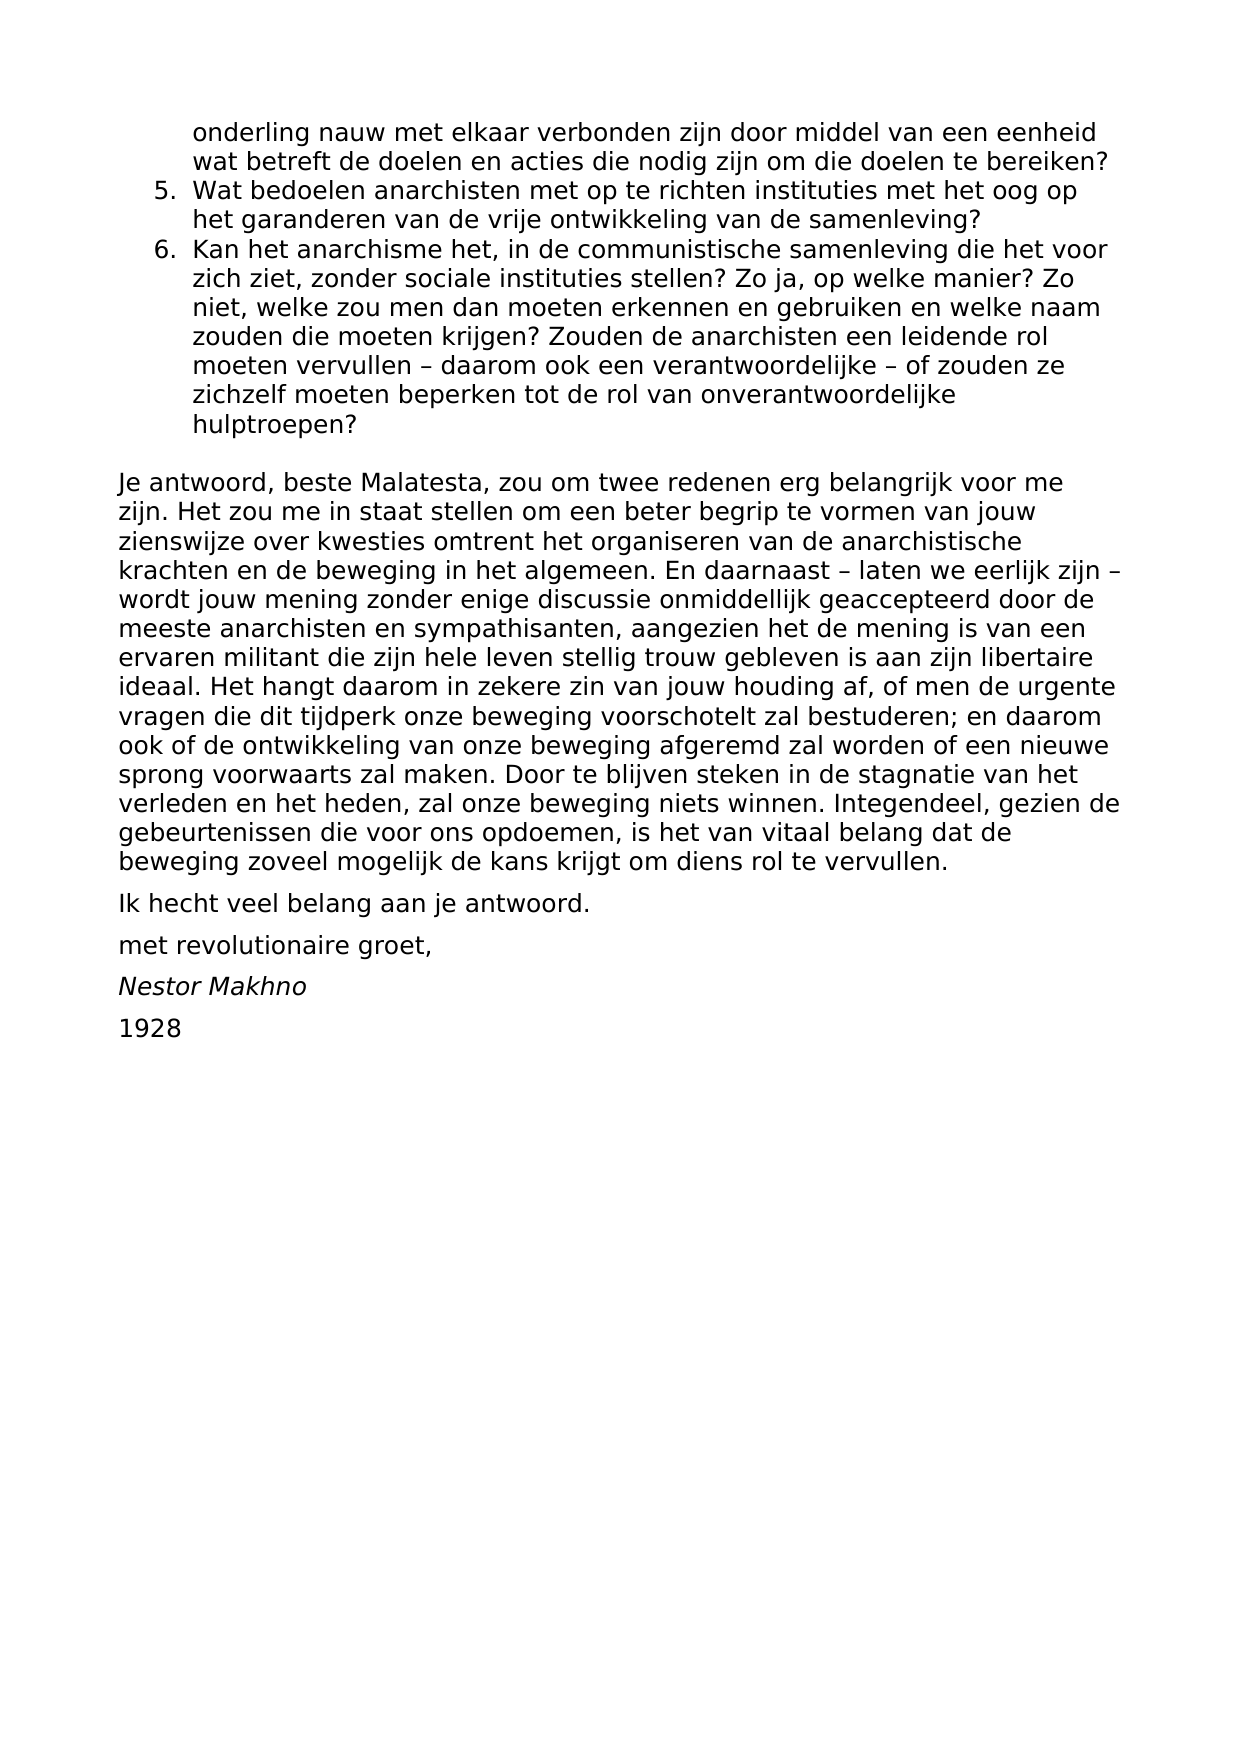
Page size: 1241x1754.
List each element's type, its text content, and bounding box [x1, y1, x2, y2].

list Kan het anarchisme het, in de communistische samenleving die het voor zich ziet, zonder sociale instituties stellen? Zo ja, op welke manier? Zo niet, welke zou men dan moeten erkennen en gebruiken en welke naam zouden die moeten krijgen? Zouden de anarchisten een leidende rol moeten vervullen – daarom ook een verantwoordelijke – of zouden ze zichzelf moeten beperken tot de rol van onverantwoordelijke hulptroepen? [177, 235, 1122, 439]
text Nestor Makhno [118, 973, 1122, 1002]
list onderling nauw met elkaar verbonden zijn door middel van een eenheid wat betreft de doelen en acties die nodig zijn om die doelen te bereiken? [177, 118, 1122, 176]
text 1928 [118, 1014, 1122, 1043]
text met revolutionaire groet, [118, 931, 1122, 960]
list Wat bedoelen anarchisten met op te richten instituties met het oog op het garanderen van de vrije ontwikkeling van de samenleving? [177, 176, 1122, 235]
text Je antwoord, beste Malatesta, zou om twee redenen erg belangrijk voor me zijn. Het zou me in staat stellen om een beter begrip te vormen van jouw zienswijze over kwesties omtrent het organiseren van de anarchistische krachten en de beweging in het algemeen. En daarnaast – laten we eerlijk zijn – wordt jouw mening zonder enige discussie onmiddellijk geaccepteerd door de meeste anarchisten en sympathisanten, aangezien het de mening is van een ervaren militant die zijn hele leven stellig trouw gebleven is aan zijn libertaire ideaal. Het hangt daarom in zekere zin van jouw houding af, of men de urgente vragen die dit tijdperk onze beweging voorschotelt zal bestuderen; en daarom ook of de ontwikkeling van onze beweging afgeremd zal worden of een nieuwe sprong voorwaarts zal maken. Door te blijven steken in de stagnatie van het verleden en het heden, zal onze beweging niets winnen. Integendeel, gezien de gebeurtenissen die voor ons opdoemen, is het van vitaal belang dat de beweging zoveel mogelijk de kans krijgt om diens rol te vervullen. [118, 468, 1122, 877]
text Ik hecht veel belang aan je antwoord. [118, 889, 1122, 918]
